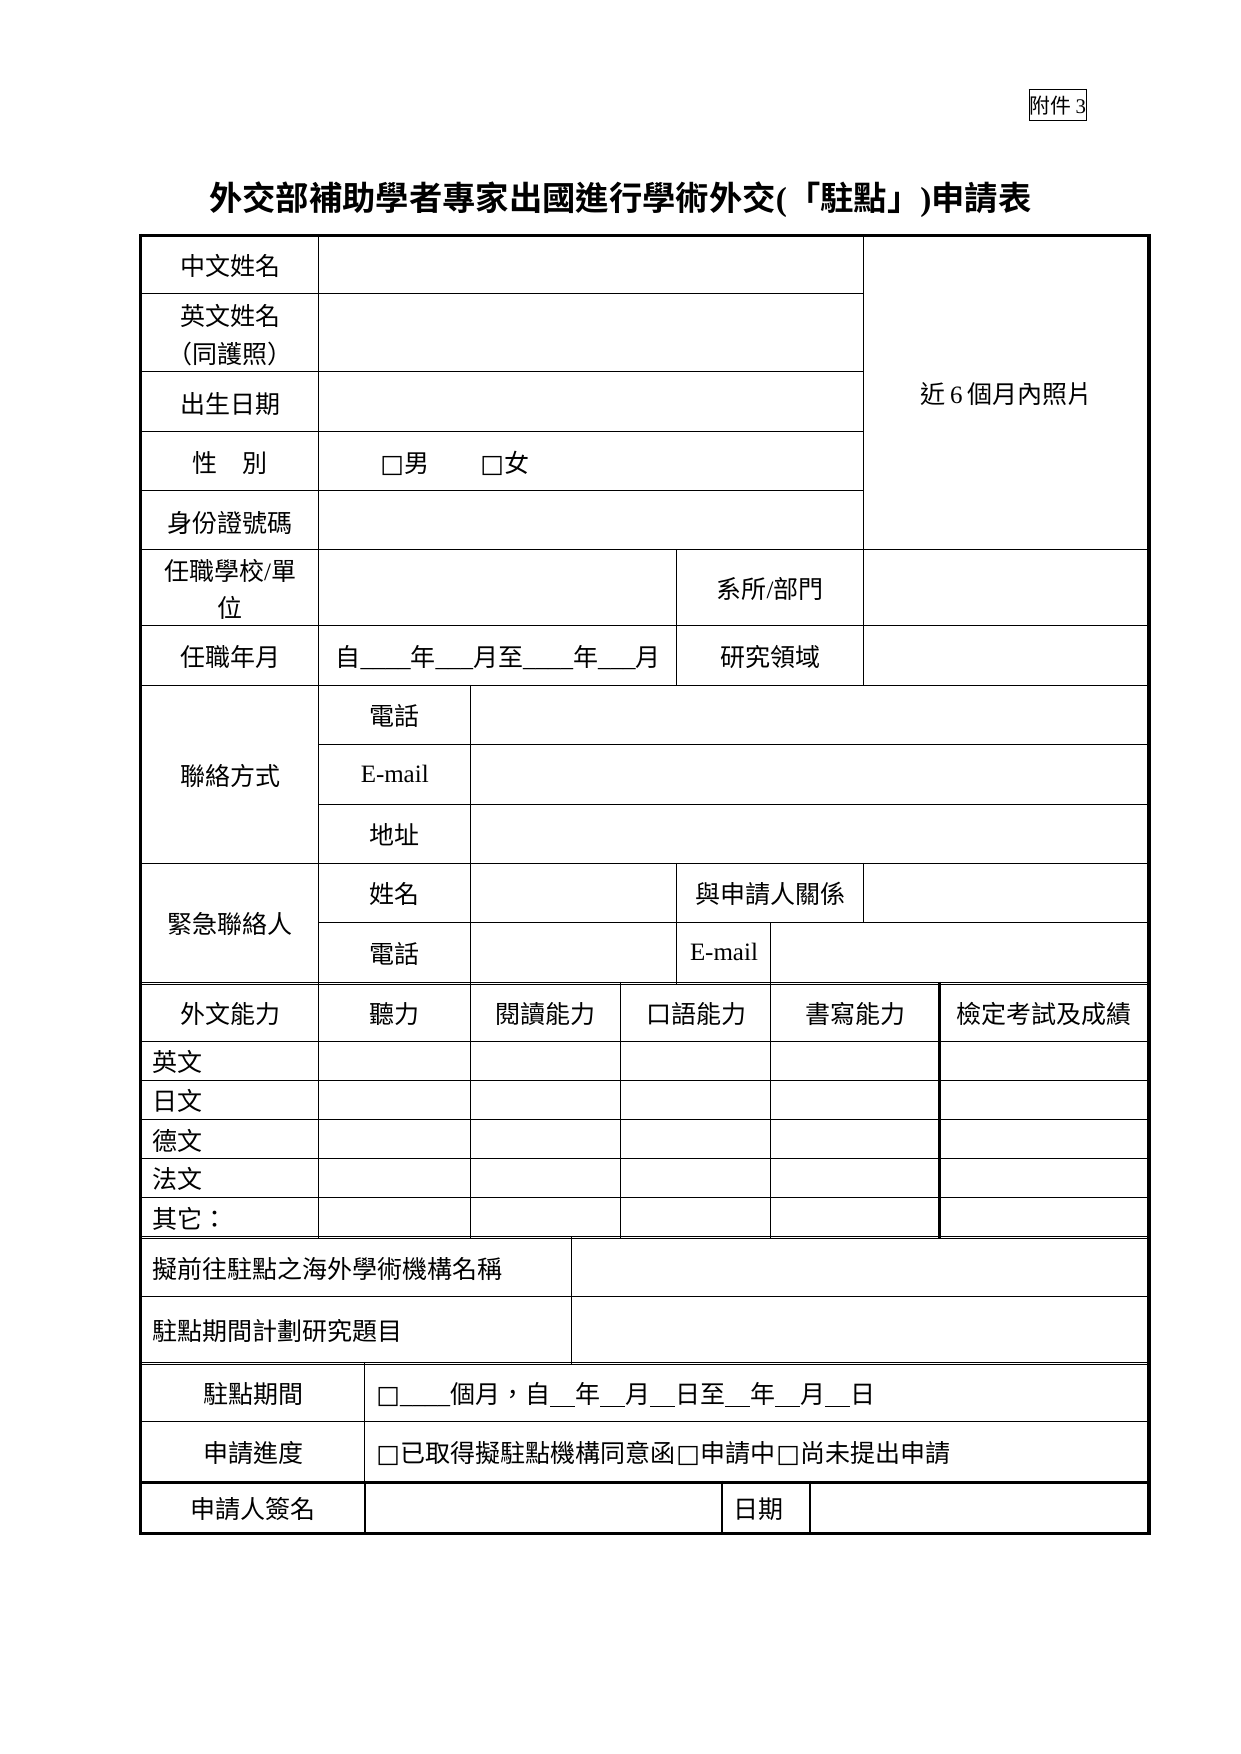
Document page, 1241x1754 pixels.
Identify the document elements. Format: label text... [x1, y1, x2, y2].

table_cell [319, 294, 863, 371]
table_cell [319, 550, 676, 625]
table_cell [771, 923, 1147, 982]
table_cell [621, 1198, 770, 1236]
table_cell [941, 1159, 1147, 1197]
table_cell [319, 372, 863, 431]
table_cell [471, 1198, 620, 1236]
table_cell [941, 1120, 1147, 1158]
table_cell 英文姓名 （同護照） [142, 294, 318, 371]
table_cell 日期 [723, 1484, 809, 1532]
table_cell [572, 1297, 1147, 1362]
table_cell [471, 1042, 620, 1080]
table_cell 地址 [319, 805, 470, 863]
table_cell [471, 1159, 620, 1197]
table_cell [771, 1159, 938, 1197]
table_cell 出生日期 [142, 372, 318, 431]
table_cell 性 別 [142, 432, 318, 490]
table_cell 英文 [142, 1042, 318, 1080]
table_cell 閱讀能力 [471, 985, 620, 1041]
table_cell 駐點期間 [142, 1365, 364, 1421]
table_cell [319, 491, 863, 549]
table_cell [319, 1159, 470, 1197]
table_cell □____個月，自 年 月 日至 年 月 日 [365, 1365, 1147, 1421]
table_cell [811, 1484, 1147, 1532]
table_cell 德文 [142, 1120, 318, 1158]
table_cell [621, 1042, 770, 1080]
table_cell 緊急聯絡人 [142, 864, 318, 982]
table_cell 任職年月 [142, 626, 318, 685]
table_cell E-mail [319, 745, 470, 803]
table_cell [366, 1484, 721, 1532]
table_cell 擬前往駐點之海外學術機構名稱 [142, 1239, 571, 1296]
table_cell [471, 805, 1147, 863]
table_header 近6個月內照片 [864, 237, 1147, 549]
table_cell [864, 550, 1147, 625]
table_cell [471, 1081, 620, 1119]
table_cell [771, 1042, 938, 1080]
table_cell 任職學校/單位 [142, 550, 318, 625]
table_header 中文姓名 [142, 237, 318, 293]
table_cell 檢定考試及成績 [941, 985, 1147, 1041]
table_cell [621, 1081, 770, 1119]
table_cell 電話 [319, 686, 470, 744]
table_cell □男 □女 [319, 432, 863, 490]
table_cell [941, 1042, 1147, 1080]
table_cell 姓名 [319, 864, 470, 922]
table_cell [771, 1198, 938, 1236]
table_cell 聯絡方式 [142, 686, 318, 863]
table_cell 電話 [319, 923, 470, 982]
table_cell [621, 1159, 770, 1197]
table_cell 與申請人關係 [677, 864, 863, 922]
table_cell [471, 745, 1147, 803]
table_cell [621, 1120, 770, 1158]
table_cell 研究領域 [677, 626, 863, 685]
table_cell 申請人簽名 [142, 1484, 364, 1532]
table_cell 身份證號碼 [142, 491, 318, 549]
table_cell [572, 1239, 1147, 1296]
table_cell [941, 1081, 1147, 1119]
table_cell 自____年___月至____年___月 [319, 626, 676, 685]
table_cell [941, 1198, 1147, 1236]
table_cell [771, 1120, 938, 1158]
table_cell [471, 923, 676, 982]
table_cell 法文 [142, 1159, 318, 1197]
table_cell E-mail [677, 923, 770, 982]
table_cell [864, 864, 1147, 922]
table_cell [471, 1120, 620, 1158]
table_cell 口語能力 [621, 985, 770, 1041]
table_cell 聽力 [319, 985, 470, 1041]
table_cell 系所/部門 [677, 550, 863, 625]
table_cell [319, 1042, 470, 1080]
table_cell 其它： [142, 1198, 318, 1236]
table_cell [319, 1081, 470, 1119]
table_cell [319, 1198, 470, 1236]
table_cell 日文 [142, 1081, 318, 1119]
table_cell [319, 1120, 470, 1158]
table_cell 外文能力 [142, 985, 318, 1041]
table_cell □已取得擬駐點機構同意函 □申請中 □尚未提出申請 [365, 1422, 1147, 1481]
table_cell [771, 1081, 938, 1119]
table_cell 書寫能力 [771, 985, 938, 1041]
table_cell 駐點期間計劃研究題目 [142, 1297, 571, 1362]
table_cell 申請進度 [142, 1422, 364, 1481]
text 外交部補助學者專家出國進行學術外交(「駐點」)申請表 [153, 159, 1087, 234]
table_cell [471, 864, 676, 922]
table_cell [864, 626, 1147, 685]
table_header [319, 237, 863, 293]
table_cell [471, 686, 1147, 744]
